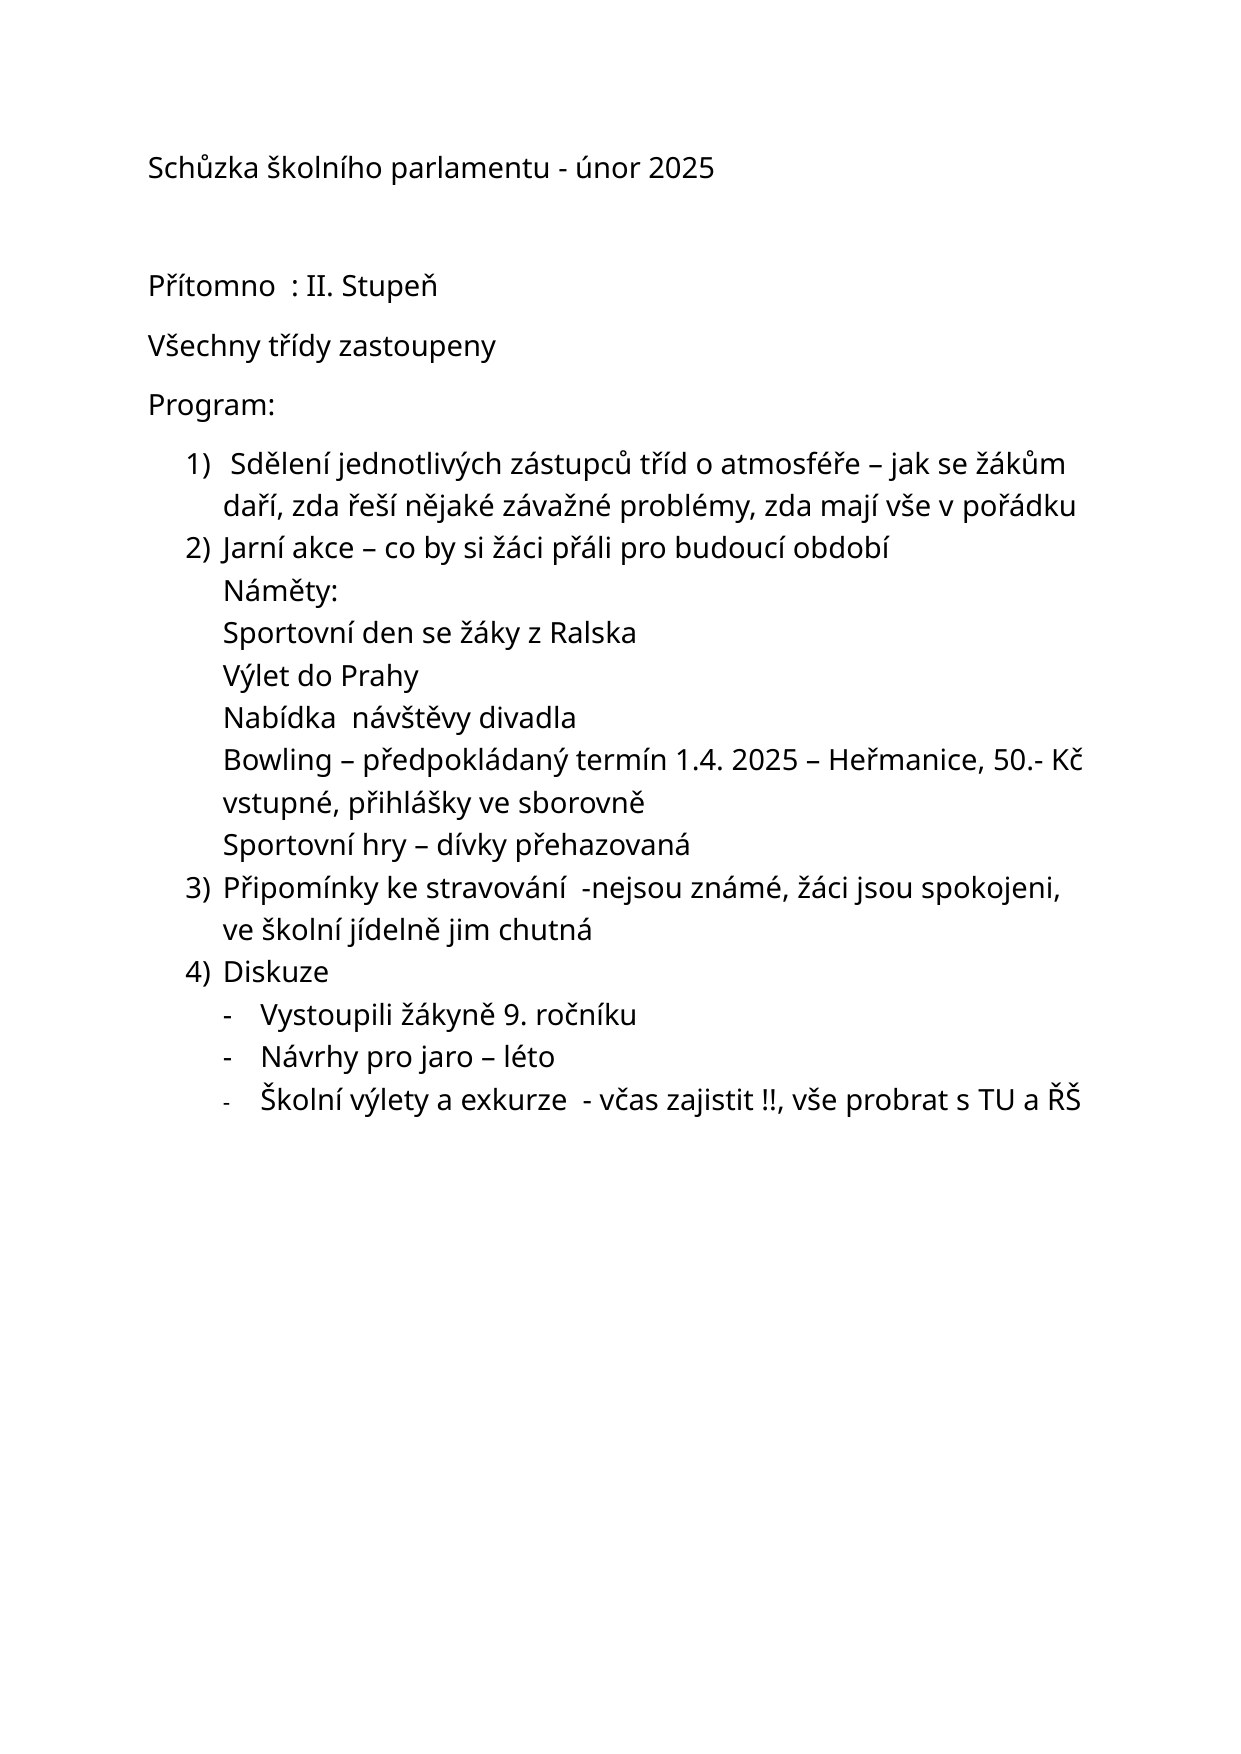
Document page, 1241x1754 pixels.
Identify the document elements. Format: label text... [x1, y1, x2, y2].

text Všechny třídy zastoupeny [148, 325, 1093, 364]
text Sportovní den se žáky z Ralska [223, 612, 1093, 652]
text Schůzka školního parlamentu - únor 2025 [148, 148, 1093, 187]
text Přítomno : II. Stupeň [148, 266, 1093, 305]
list Diskuze [185, 952, 1093, 991]
text Výlet do Prahy [223, 655, 1093, 694]
list Sdělení jednotlivých zástupců tříd o atmosféře – jak se žákům daří, zda řeší nějaké závažné problémy, zda mají vše v pořádku [185, 443, 1093, 525]
list Jarní akce – co by si žáci přáli pro budoucí období [185, 528, 1093, 567]
list Návrhy pro jaro – léto [223, 1036, 1093, 1076]
text Nabídka návštěvy divadla [223, 697, 1093, 737]
text Náměty: [223, 570, 1093, 610]
list Připomínky ke stravování -nejsou známé, žáci jsou spokojeni, ve školní jídelně jim chutná [185, 867, 1093, 949]
list Školní výlety a exkurze - včas zajistit !!, vše probrat s TU a ŘŠ [223, 1079, 1093, 1118]
text Bowling – předpokládaný termín 1.4. 2025 – Heřmanice, 50.- Kč vstupné, přihlášky ve sborovně [223, 740, 1093, 822]
text Sportovní hry – dívky přehazovaná [223, 824, 1093, 864]
list Vystoupili žákyně 9. ročníku [223, 994, 1093, 1034]
text Program: [148, 384, 1093, 423]
